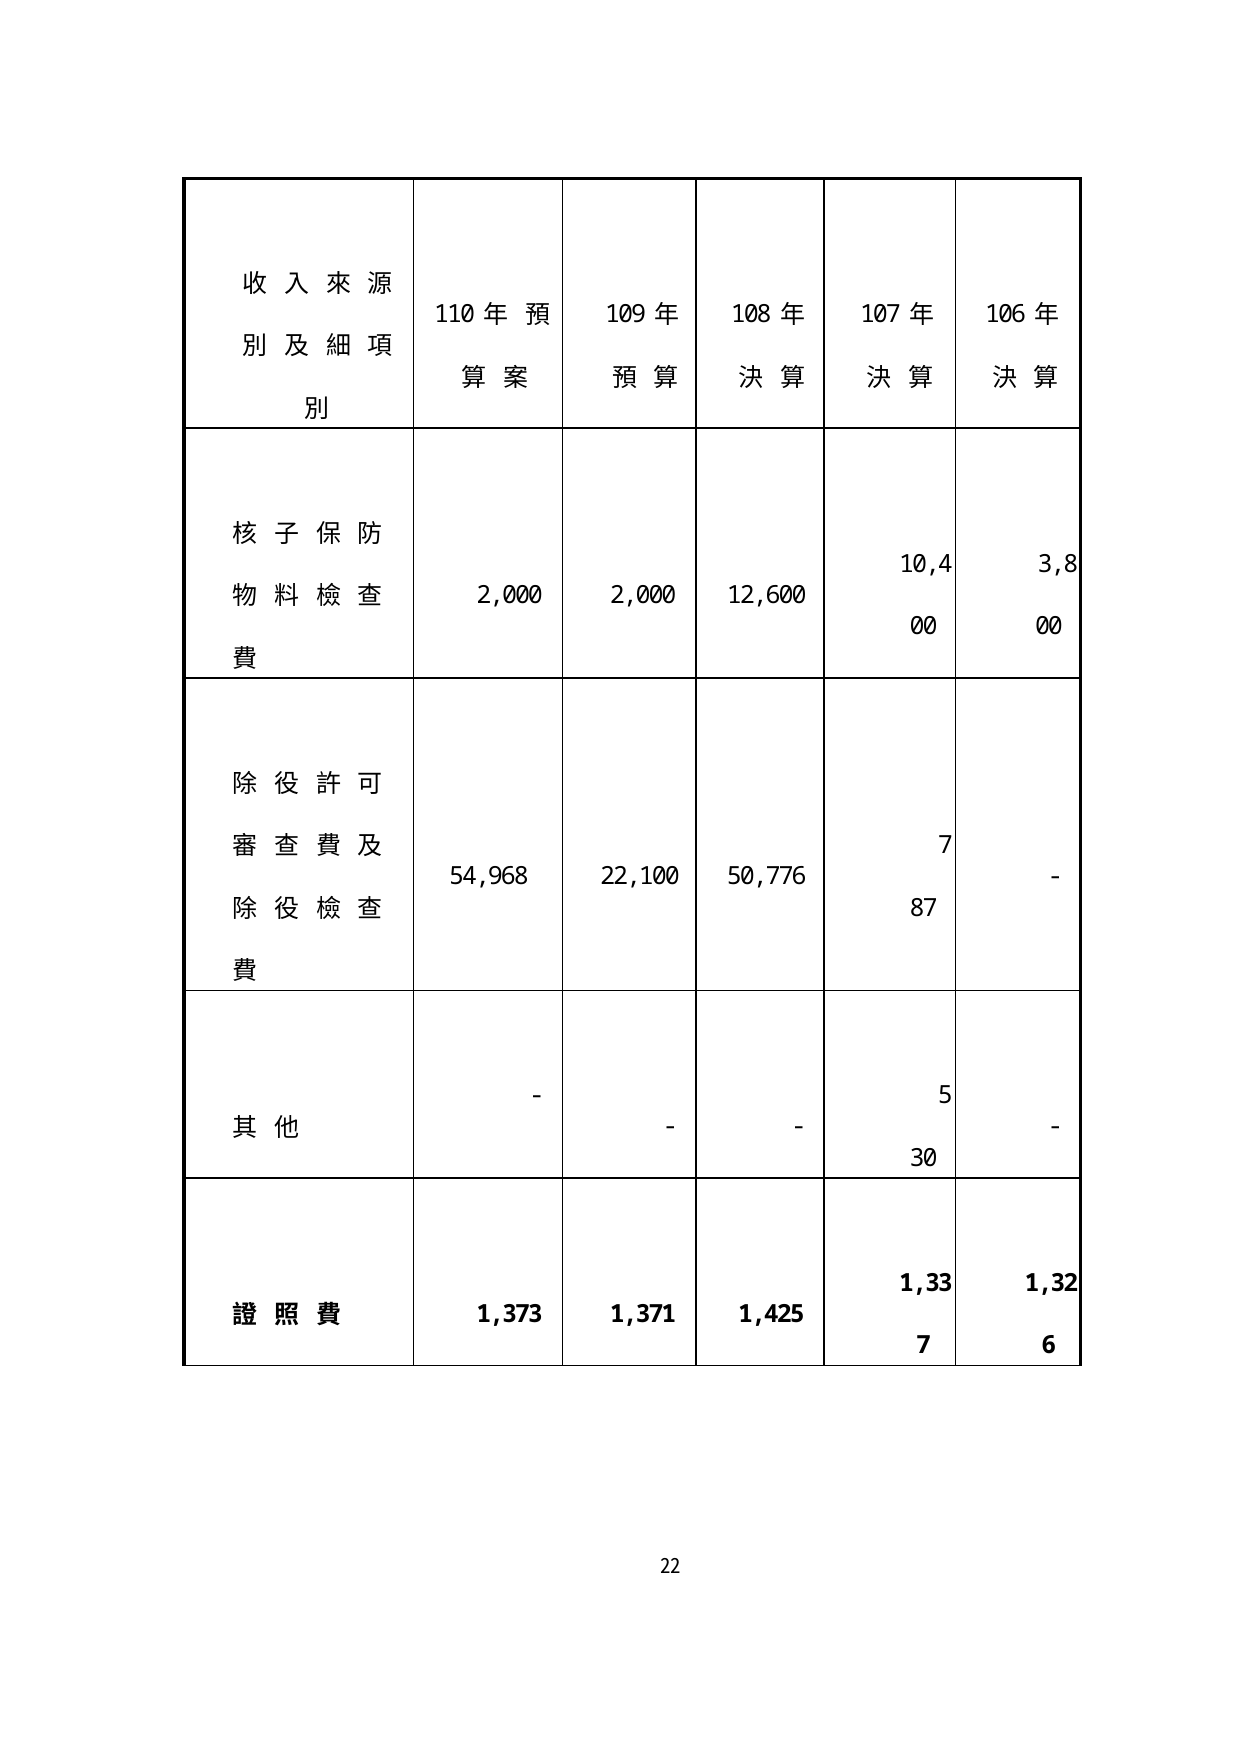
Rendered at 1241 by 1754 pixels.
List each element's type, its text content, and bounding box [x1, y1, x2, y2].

table_header 108年決算 [697, 180, 823, 427]
table_cell - [414, 991, 562, 1177]
table_cell 530 [825, 991, 955, 1177]
table_cell 1,371 [563, 1179, 695, 1365]
table_cell 2,000 [414, 429, 562, 677]
table_cell 50,776 [697, 679, 823, 990]
table_header 106年決算 [956, 180, 1079, 427]
table_cell 其他 [186, 991, 413, 1177]
table_cell 2,000 [563, 429, 695, 677]
table_cell 1,326 [956, 1179, 1079, 1365]
table_header 收入來源別及細項別 [186, 180, 413, 427]
table_cell 787 [825, 679, 955, 990]
table_cell 1,373 [414, 1179, 562, 1365]
table_cell - [697, 991, 823, 1177]
table_cell 22,100 [563, 679, 695, 990]
table_cell - [956, 679, 1079, 990]
table_cell 10,400 [825, 429, 955, 677]
table_cell 54,968 [414, 679, 562, 990]
table_cell 1,337 [825, 1179, 955, 1365]
table_header 109年預算 [563, 180, 695, 427]
table_cell 核子保防物料檢查費 [186, 429, 413, 677]
table_header 107年決算 [825, 180, 955, 427]
table_cell 證照費 [186, 1179, 413, 1365]
table_cell - [563, 991, 695, 1177]
table_cell 1,425 [697, 1179, 823, 1365]
table_cell 12,600 [697, 429, 823, 677]
table_cell 3,800 [956, 429, 1079, 677]
table_cell 除役許可審查費及除役檢查費 [186, 679, 413, 990]
table_cell - [956, 991, 1079, 1177]
table_header 110年預算案 [414, 180, 562, 427]
